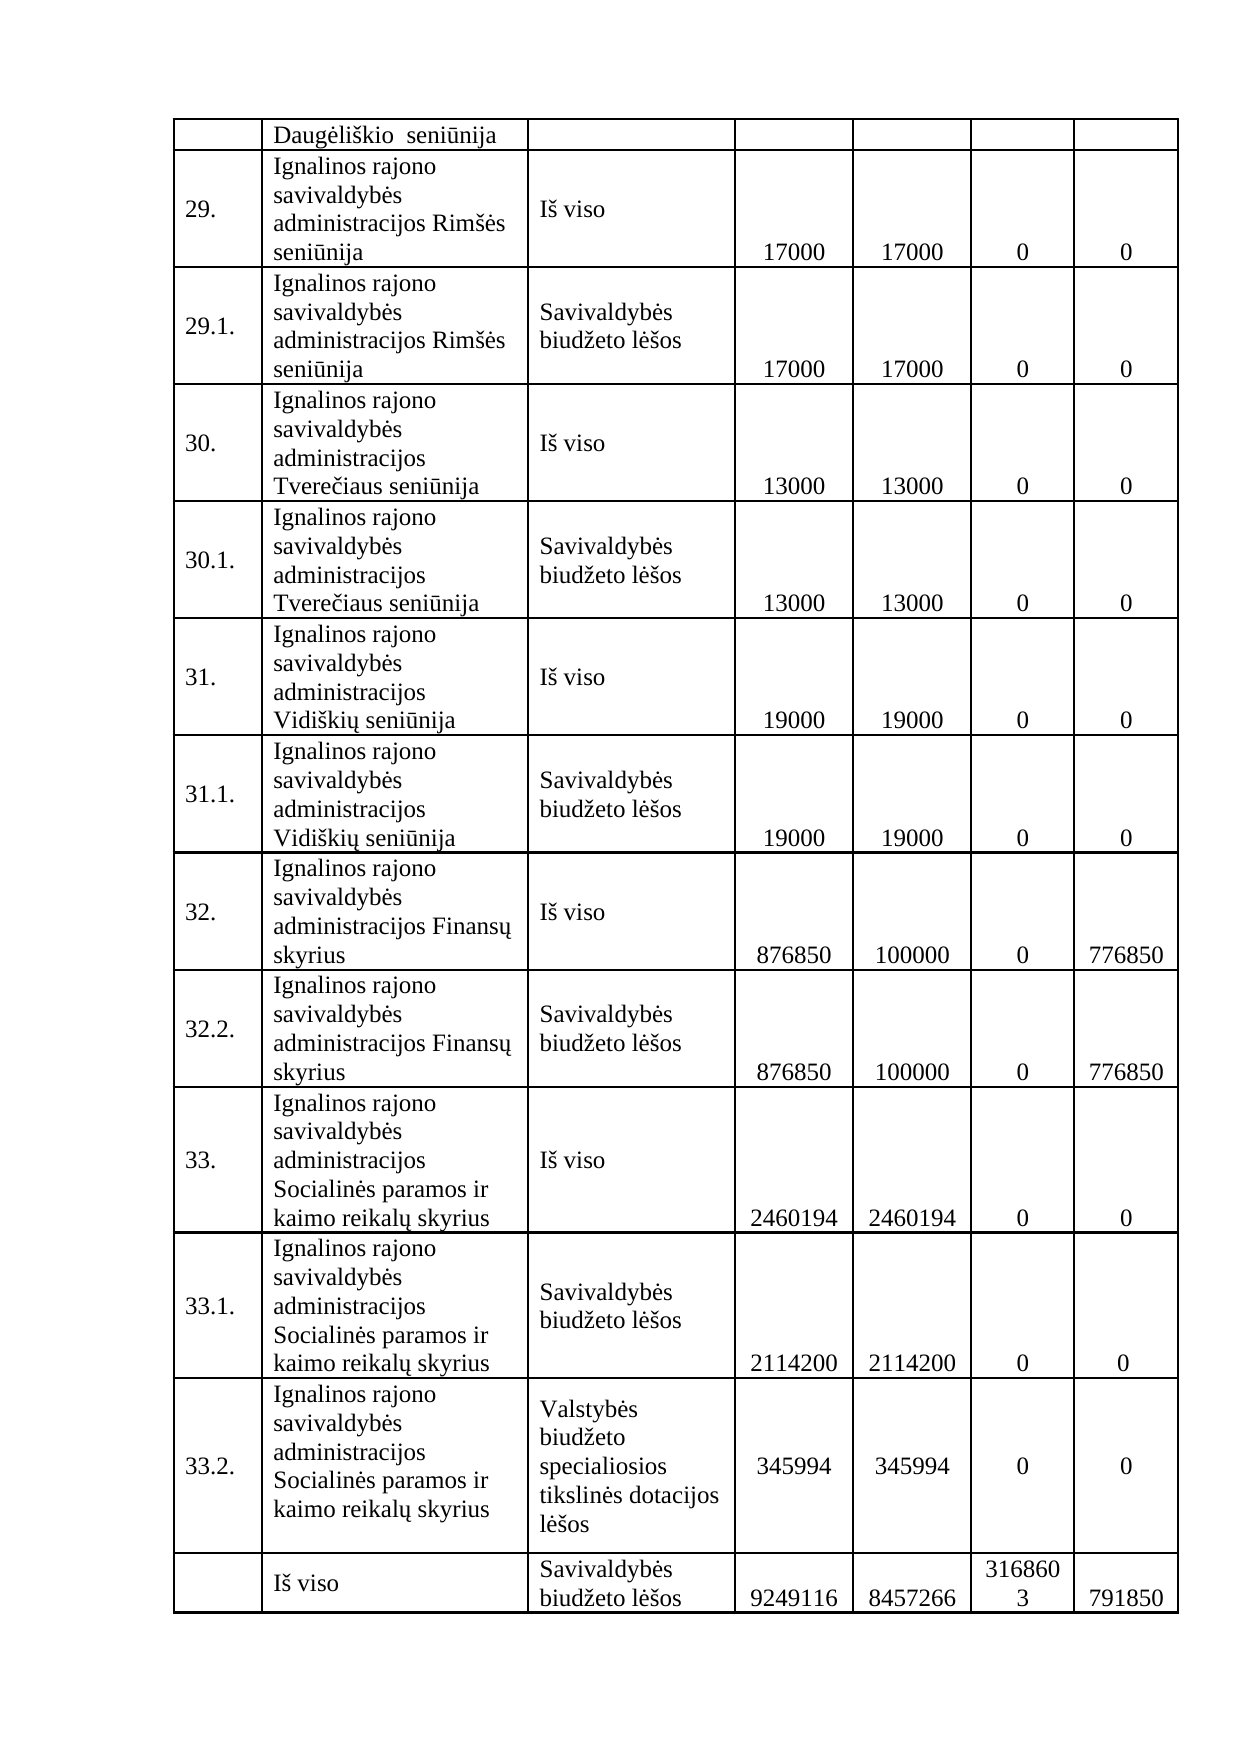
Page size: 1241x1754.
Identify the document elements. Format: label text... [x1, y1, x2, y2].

table_cell Ignalinos rajono savivaldybės administracijos Socialinės paramos ir kaimo reikalų skyrius [263, 1379, 527, 1552]
table_cell 0 [1075, 385, 1177, 500]
table_cell Ignalinos rajono savivaldybės administracijos Rimšės seniūnija [263, 268, 527, 383]
table_cell Savivaldybės biudžeto lėšos [529, 502, 734, 617]
table_cell [972, 120, 1073, 149]
table_cell [175, 120, 261, 149]
table_cell 100000 [854, 854, 970, 968]
table_cell 791850 [1075, 1554, 1177, 1611]
table_cell 13000 [854, 385, 970, 500]
table_cell 876850 [736, 854, 852, 968]
table_cell 3168603 [972, 1554, 1073, 1611]
table_cell 0 [972, 736, 1073, 851]
table_cell Iš viso [263, 1554, 527, 1611]
table_cell 0 [972, 619, 1073, 734]
table_cell [1075, 120, 1177, 149]
table_cell Savivaldybės biudžeto lėšos [529, 736, 734, 851]
table_cell Savivaldybės biudžeto lėšos [529, 1554, 734, 1611]
table_cell 19000 [854, 736, 970, 851]
table_cell Ignalinos rajono savivaldybės administracijos Finansų skyrius [263, 971, 527, 1086]
table_cell [854, 120, 970, 149]
table_cell 0 [972, 1234, 1073, 1377]
table_cell Ignalinos rajono savivaldybės administracijos Vidiškių seniūnija [263, 736, 527, 851]
table_cell 0 [1075, 1088, 1177, 1231]
table_cell 19000 [854, 619, 970, 734]
table_cell [736, 120, 852, 149]
table_cell Daugėliškio seniūnija [263, 120, 527, 149]
table_cell 2460194 [736, 1088, 852, 1231]
table_cell 345994 [736, 1379, 852, 1552]
table_cell Iš viso [529, 619, 734, 734]
table_cell 17000 [854, 151, 970, 266]
table_cell 13000 [854, 502, 970, 617]
table_cell Ignalinos rajono savivaldybės administracijos Vidiškių seniūnija [263, 619, 527, 734]
table_cell 100000 [854, 971, 970, 1086]
table_cell 33. [175, 1088, 261, 1231]
table_cell 31.1. [175, 736, 261, 851]
table_cell 0 [972, 1379, 1073, 1552]
table_cell 0 [1075, 619, 1177, 734]
table_cell Iš viso [529, 854, 734, 968]
table_cell 17000 [736, 268, 852, 383]
table_cell 8457266 [854, 1554, 970, 1611]
table_cell 32. [175, 854, 261, 968]
table_cell Savivaldybės biudžeto lėšos [529, 1234, 734, 1377]
table_cell 17000 [854, 268, 970, 383]
table_cell 0 [1075, 151, 1177, 266]
table_cell 13000 [736, 385, 852, 500]
table_cell 19000 [736, 736, 852, 851]
table_cell Ignalinos rajono savivaldybės administracijos Tverečiaus seniūnija [263, 502, 527, 617]
table_cell 0 [972, 385, 1073, 500]
table_cell 0 [972, 268, 1073, 383]
table_cell 2114200 [854, 1234, 970, 1377]
table_cell 0 [1075, 1234, 1177, 1377]
table_cell 29.1. [175, 268, 261, 383]
table_cell 13000 [736, 502, 852, 617]
table_cell 776850 [1075, 854, 1177, 968]
table_cell 32.2. [175, 971, 261, 1086]
table_cell 0 [1075, 268, 1177, 383]
table_cell 31. [175, 619, 261, 734]
table_cell 33.2. [175, 1379, 261, 1552]
table_cell 0 [972, 854, 1073, 968]
table_cell 0 [972, 151, 1073, 266]
table_cell Iš viso [529, 1088, 734, 1231]
table_cell 33.1. [175, 1234, 261, 1377]
table_cell [529, 120, 734, 149]
table_cell Iš viso [529, 385, 734, 500]
table_cell Savivaldybės biudžeto lėšos [529, 971, 734, 1086]
table_cell 776850 [1075, 971, 1177, 1086]
table_cell Savivaldybės biudžeto lėšos [529, 268, 734, 383]
table_cell [175, 1554, 261, 1611]
table_cell Ignalinos rajono savivaldybės administracijos Socialinės paramos ir kaimo reikalų skyrius [263, 1088, 527, 1231]
table_cell 876850 [736, 971, 852, 1086]
table_cell 0 [972, 1088, 1073, 1231]
table_cell 9249116 [736, 1554, 852, 1611]
table_cell 345994 [854, 1379, 970, 1552]
table_cell Iš viso [529, 151, 734, 266]
table_cell 0 [972, 971, 1073, 1086]
table_cell 0 [1075, 502, 1177, 617]
table_cell 0 [972, 502, 1073, 617]
table_cell 30.1. [175, 502, 261, 617]
table_cell Valstybės biudžeto specialiosios tikslinės dotacijos lėšos [529, 1379, 734, 1552]
table_cell Ignalinos rajono savivaldybės administracijos Rimšės seniūnija [263, 151, 527, 266]
table_cell Ignalinos rajono savivaldybės administracijos Tverečiaus seniūnija [263, 385, 527, 500]
table_cell 17000 [736, 151, 852, 266]
table_cell 19000 [736, 619, 852, 734]
table_cell 30. [175, 385, 261, 500]
table_cell 2460194 [854, 1088, 970, 1231]
table_cell Ignalinos rajono savivaldybės administracijos Finansų skyrius [263, 854, 527, 968]
table_cell Ignalinos rajono savivaldybės administracijos Socialinės paramos ir kaimo reikalų skyrius [263, 1234, 527, 1377]
table_cell 29. [175, 151, 261, 266]
table_cell 0 [1075, 1379, 1177, 1552]
table_cell 0 [1075, 736, 1177, 851]
table_cell 2114200 [736, 1234, 852, 1377]
